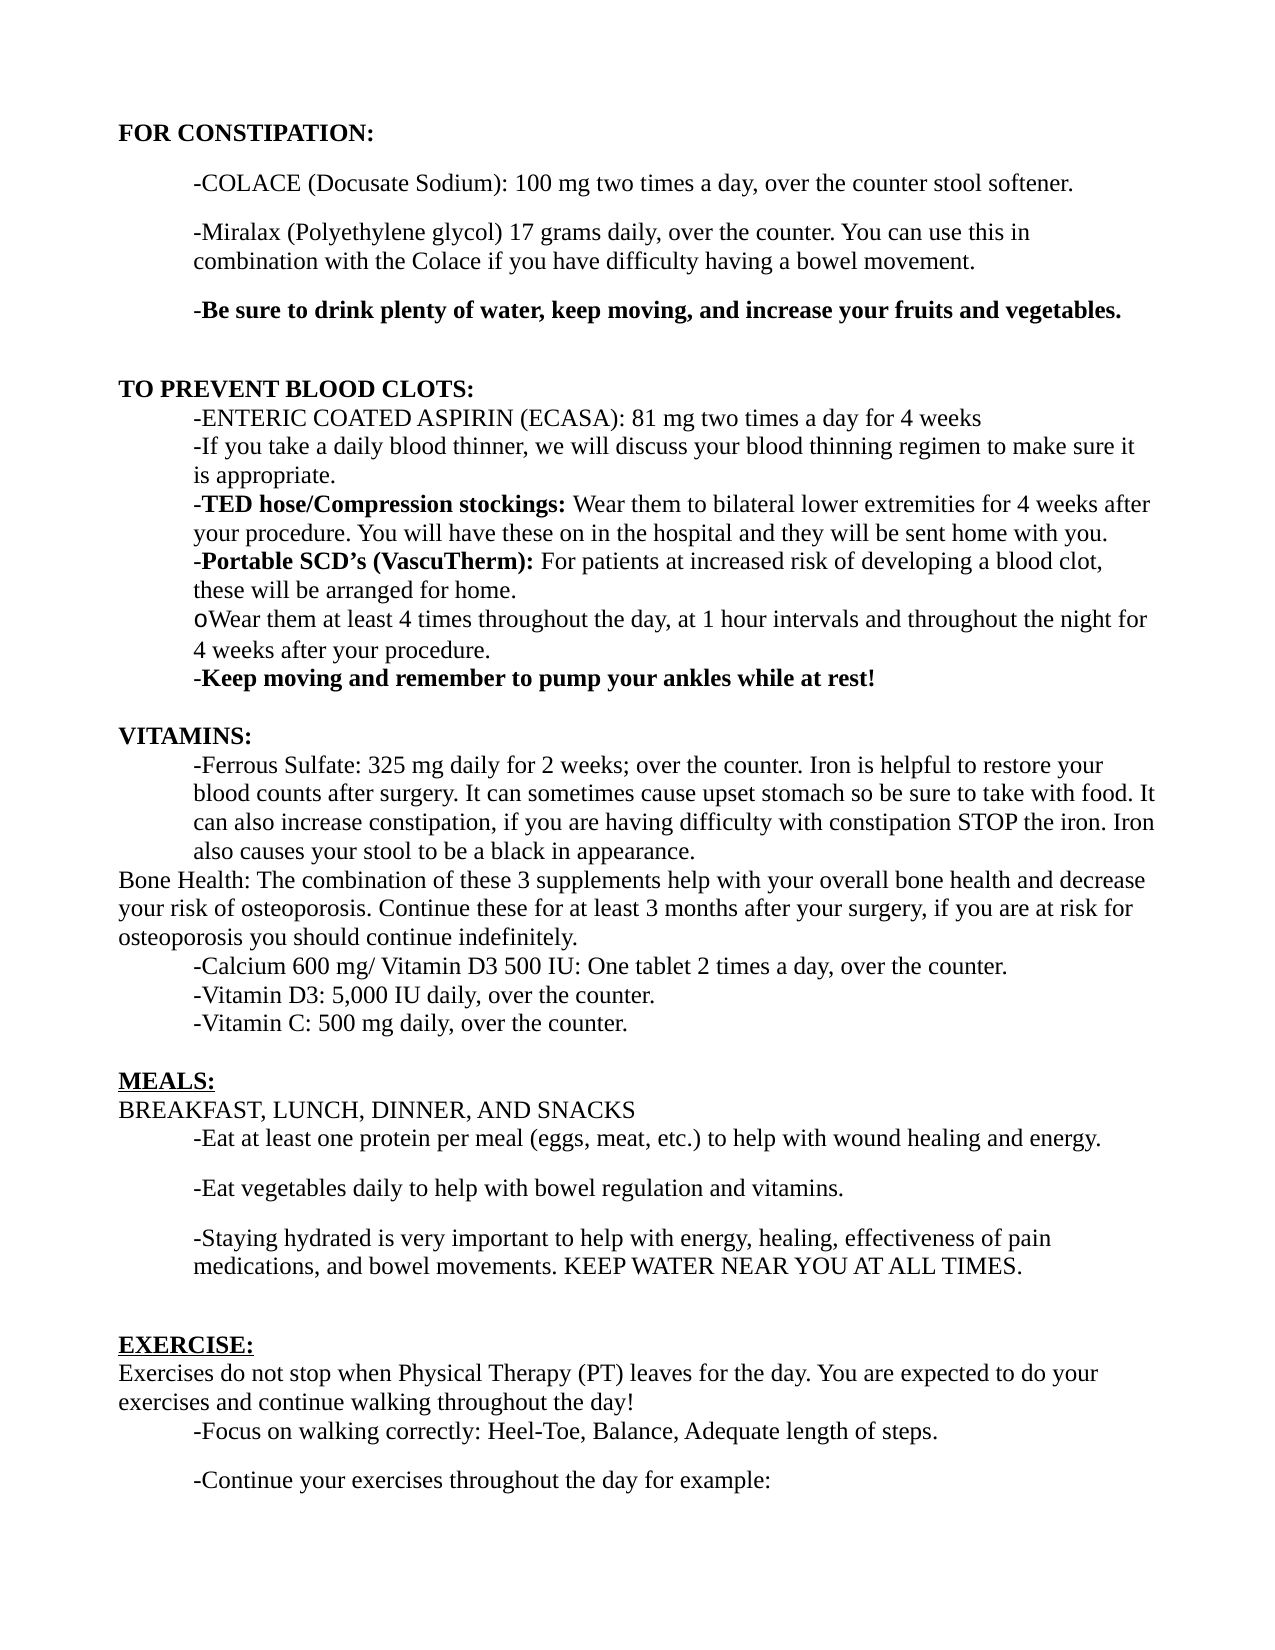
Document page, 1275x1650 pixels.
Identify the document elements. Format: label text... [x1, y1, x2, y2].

list Wear them at least 4 times throughout the day, at 1 hour intervals and throughout the night for 4 weeks after your procedure. [193, 604, 1157, 663]
list Portable SCD’s (VascuTherm): For patients at increased risk of developing a blood clot, these will be arranged for home. [193, 546, 1157, 604]
list TO PREVENT BLOOD CLOTS: [118, 374, 1157, 403]
list Calcium 600 mg/ Vitamin D3 500 IU: One tablet 2 times a day, over the counter. [193, 951, 1157, 980]
list Keep moving and remember to pump your ankles while at rest! [193, 663, 1157, 692]
list Be sure to drink plenty of water, keep moving, and increase your fruits and vegetables. [193, 296, 1157, 324]
list VITAMINS: [118, 721, 1157, 750]
list ENTERIC COATED ASPIRIN (ECASA): 81 mg two times a day for 4 weeks [193, 403, 1157, 431]
list Bone Health: The combination of these 3 supplements help with your overall bone health and decrease your risk of osteoporosis. Continue these for at least 3 months after your surgery, if you are at risk for osteoporosis you should continue indefinitely. [118, 865, 1157, 951]
list Ferrous Sulfate: 325 mg daily for 2 weeks; over the counter. Iron is helpful to restore your blood counts after surgery. It can sometimes cause upset stomach so be sure to take with food. It can also increase constipation, if you are having difficulty with constipation STOP the iron. Iron also causes your stool to be a black in appearance. [193, 750, 1157, 865]
list Staying hydrated is very important to help with energy, healing, effectiveness of pain medications, and bowel movements. KEEP WATER NEAR YOU AT ALL TIMES. [193, 1223, 1157, 1280]
list TED hose/Compression stockings: Wear them to bilateral lower extremities for 4 weeks after your procedure. You will have these on in the hospital and they will be sent home with you. [193, 489, 1157, 546]
list Eat vegetables daily to help with bowel regulation and vitamins. [193, 1173, 1157, 1202]
list FOR CONSTIPATION: [118, 118, 1157, 147]
text EXERCISE: [118, 1330, 1157, 1358]
list COLACE (Docusate Sodium): 100 mg two times a day, over the counter stool softener. [193, 168, 1157, 196]
list Focus on walking correctly: Heel-Toe, Balance, Adequate length of steps. [193, 1416, 1157, 1445]
list Vitamin D3: 5,000 IU daily, over the counter. [193, 980, 1157, 1008]
list If you take a daily blood thinner, we will discuss your blood thinning regimen to make sure it is appropriate. [193, 431, 1157, 489]
text BREAKFAST, LUNCH, DINNER, AND SNACKS [118, 1095, 1157, 1123]
text Exercises do not stop when Physical Therapy (PT) leaves for the day. You are expected to do your exercises and continue walking throughout the day! [118, 1358, 1157, 1416]
text MEALS: [118, 1066, 1157, 1095]
list Eat at least one protein per meal (eggs, meat, etc.) to help with wound healing and energy. [193, 1123, 1157, 1152]
list Miralax (Polyethylene glycol) 17 grams daily, over the counter. You can use this in combination with the Colace if you have difficulty having a bowel movement. [193, 217, 1157, 275]
list Vitamin C: 500 mg daily, over the counter. [193, 1008, 1157, 1037]
list Continue your exercises throughout the day for example: [193, 1466, 1157, 1494]
